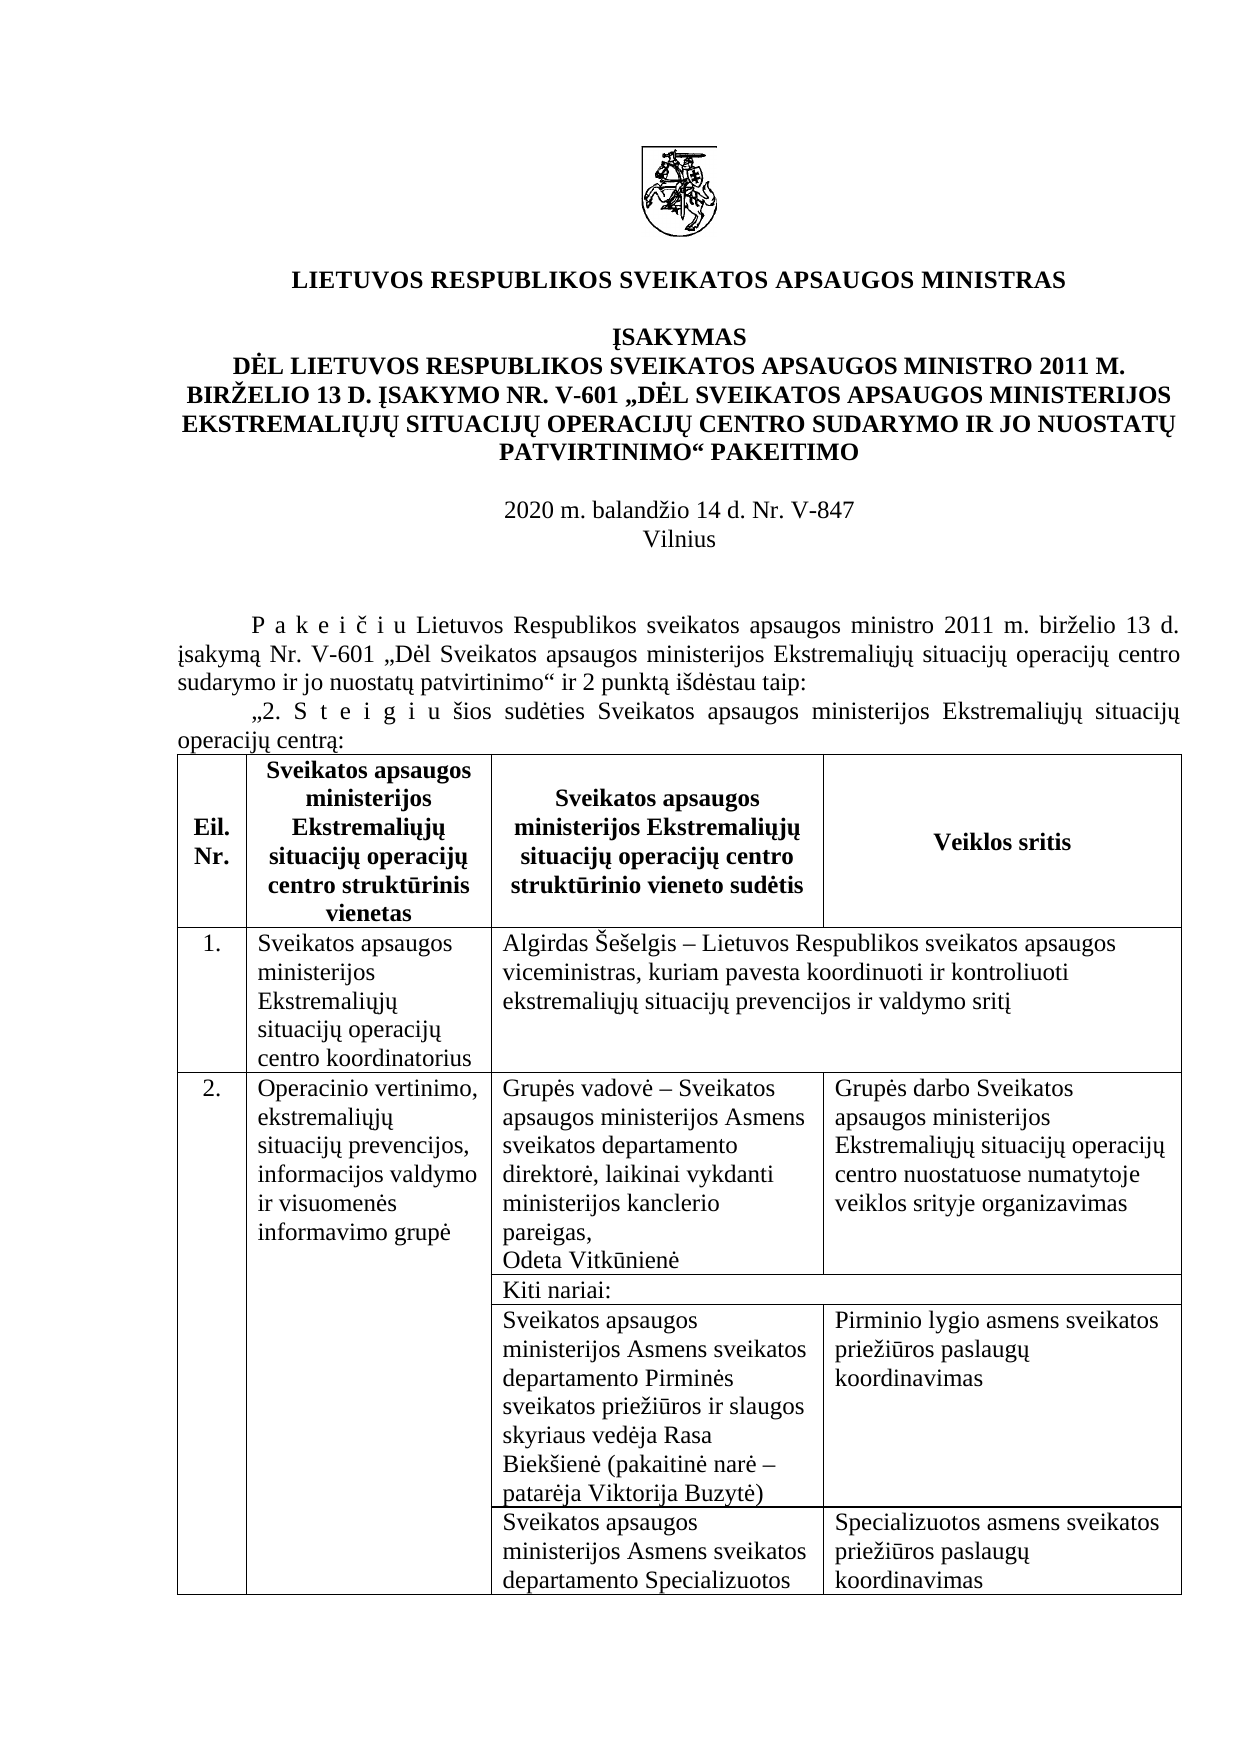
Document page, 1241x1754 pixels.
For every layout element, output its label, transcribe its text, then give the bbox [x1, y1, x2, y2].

table_cell Algirdas Šešelgis – Lietuvos Respublikos sveikatos apsaugos viceministras, kuriam pavesta koordinuoti ir kontroliuoti ekstremaliųjų situacijų prevencijos ir valdymo sritį [492, 928, 1181, 1072]
table_header Sveikatos apsaugos ministerijos Ekstremaliųjų situacijų operacijų centro struktūrinio vieneto sudėtis [492, 755, 823, 927]
table_header Eil. Nr. [178, 755, 246, 927]
table_cell Specializuotos asmens sveikatos priežiūros paslaugų koordinavimas [824, 1508, 1181, 1594]
table_cell Sveikatos apsaugos ministerijos Ekstremaliųjų situacijų operacijų centro koordinatorius [247, 928, 491, 1072]
table_cell Grupės vadovė – Sveikatos apsaugos ministerijos Asmens sveikatos departamento direktorė, laikinai vykdanti ministerijos kanclerio pareigas, Odeta Vitkūnienė [492, 1073, 823, 1274]
text 2020 m. balandžio 14 d. Nr. V-847 [177, 495, 1181, 524]
text LIETUVOS RESPUBLIKOS SVEIKATOS APSAUGOS MINISTRAS [177, 265, 1181, 294]
text Vilnius [177, 524, 1181, 552]
table_cell Operacinio vertinimo, ekstremaliųjų situacijų prevencijos, informacijos valdymo ir visuomenės informavimo grupė [247, 1073, 491, 1594]
table_cell 2. [178, 1073, 246, 1594]
table_cell Sveikatos apsaugos ministerijos Asmens sveikatos departamento Specializuotos [492, 1508, 823, 1594]
text ĮSAKYMAS [177, 322, 1181, 351]
table_cell Grupės darbo Sveikatos apsaugos ministerijos Ekstremaliųjų situacijų operacijų centro nuostatuose numatytoje veiklos srityje organizavimas [824, 1073, 1181, 1274]
text dėl lietuvos respublikos sveikatos apsaugos ministro 2011 m. birželio 13 d. įsakymo Nr. V-601 „DĖL SVEIKATOS APSAUGOS MINISTERIJOS EKSTREMALIŲjŲ SITUACIJŲ OPERACIJŲ CENTRO sudarymo ir jo nuostatų patvirtinimo“ pakeitimo [177, 351, 1181, 466]
text „2. S t e i g i u šios sudėties Sveikatos apsaugos ministerijos Ekstremaliųjų situacijų operacijų centrą: [177, 696, 1181, 754]
table_cell Kiti nariai: [492, 1275, 1181, 1304]
table_header Sveikatos apsaugos ministerijos Ekstremaliųjų situacijų operacijų centro struktūrinis vienetas [247, 755, 491, 927]
table_header Veiklos sritis [824, 755, 1181, 927]
table_cell 1. [178, 928, 246, 1072]
table_cell Sveikatos apsaugos ministerijos Asmens sveikatos departamento Pirminės sveikatos priežiūros ir slaugos skyriaus vedėja Rasa Biekšienė (pakaitinė narė – patarėja Viktorija Buzytė) [492, 1305, 823, 1506]
text P a k e i č i u Lietuvos Respublikos sveikatos apsaugos ministro 2011 m. birželio 13 d. įsakymą Nr. V-601 „Dėl Sveikatos apsaugos ministerijos Ekstremaliųjų situacijų operacijų centro sudarymo ir jo nuostatų patvirtinimo“ ir 2 punktą išdėstau taip: [177, 610, 1181, 696]
table_cell Pirminio lygio asmens sveikatos priežiūros paslaugų koordinavimas [824, 1305, 1181, 1506]
